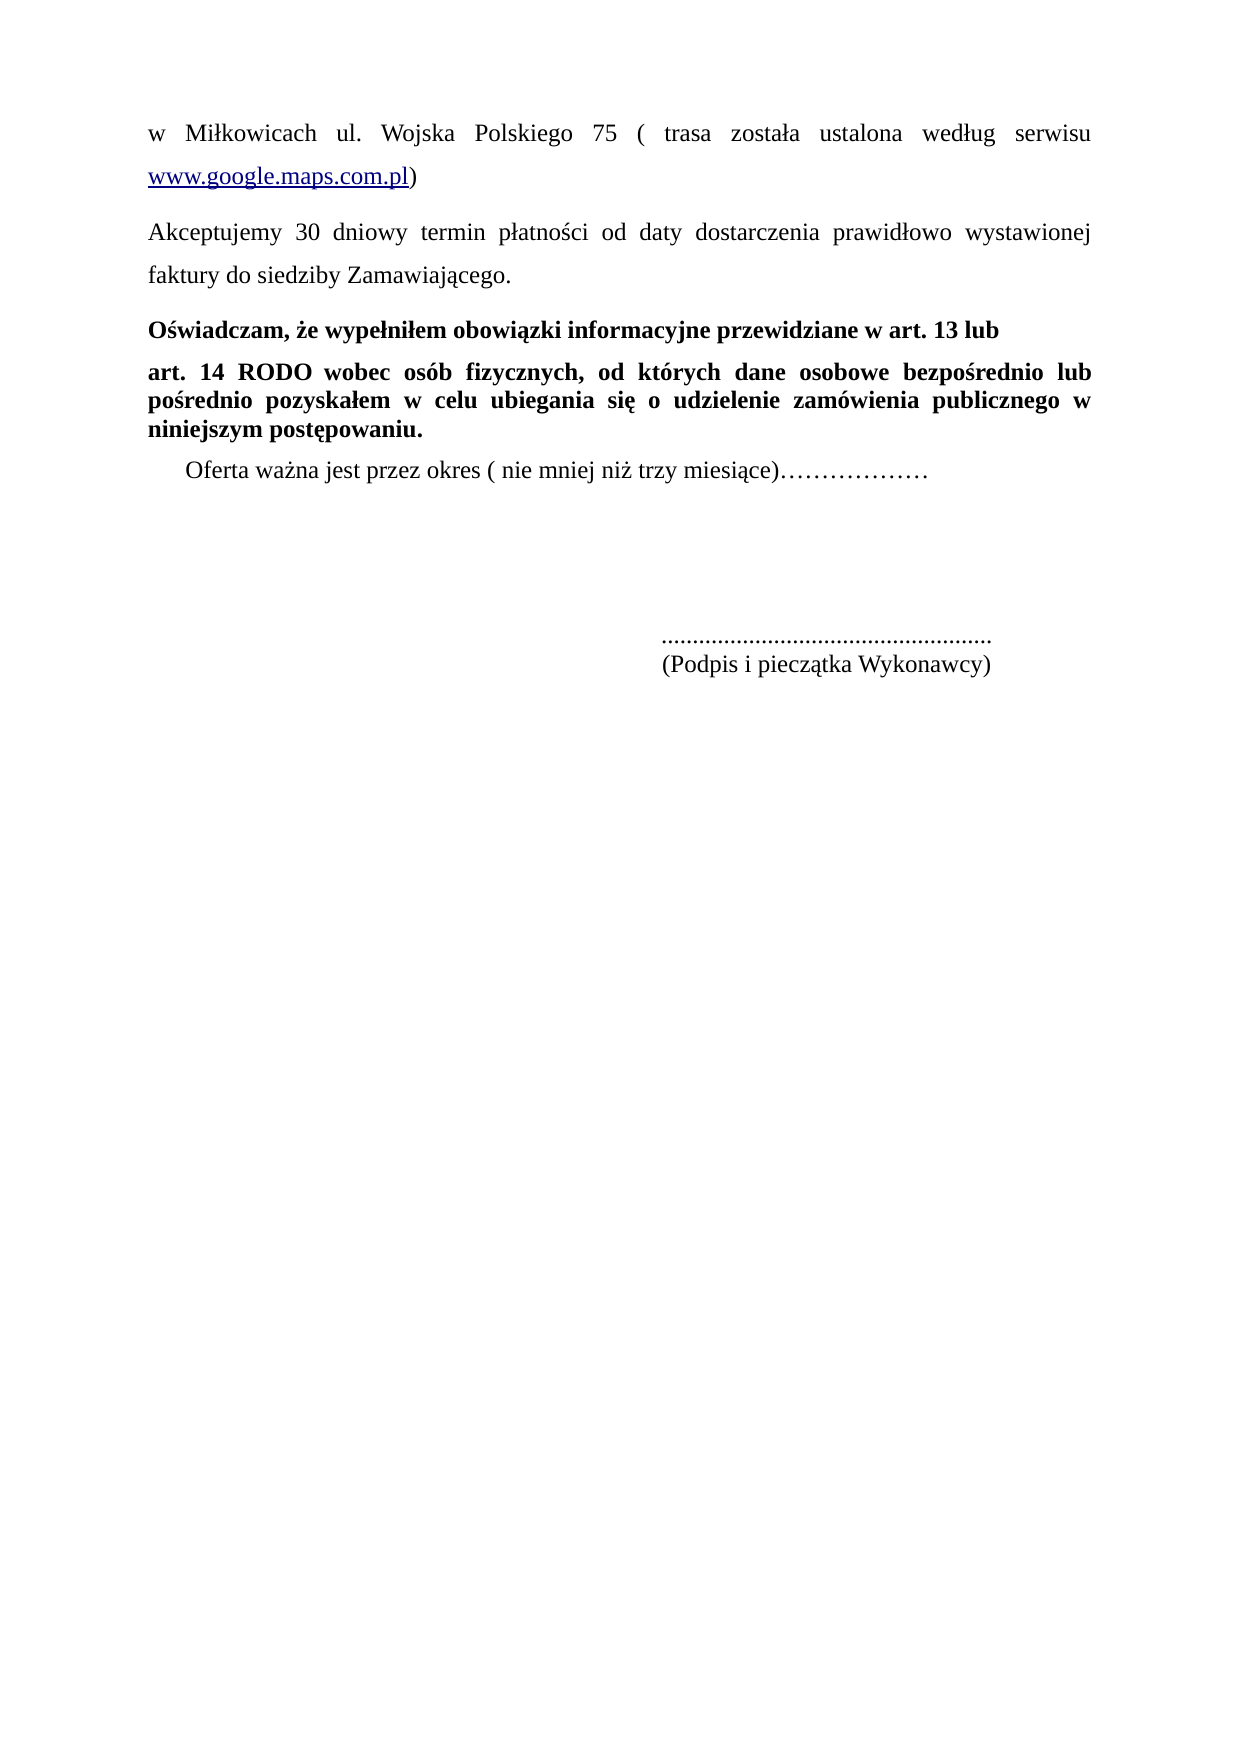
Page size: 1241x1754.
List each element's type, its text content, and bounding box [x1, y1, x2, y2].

text Akceptujemy 30 dniowy termin płatności od daty dostarczenia prawidłowo wystawionej faktury do siedziby Zamawiającego. [148, 217, 1092, 289]
text art. 14 RODO wobec osób fizycznych, od których dane osobowe bezpośrednio lub pośrednio pozyskałem w celu ubiegania się o udzielenie zamówienia publicznego w niniejszym postępowaniu. [148, 357, 1092, 443]
text ..................................................... [148, 621, 1092, 649]
text w Miłkowicach ul. Wojska Polskiego 75 ( trasa została ustalona według serwisu www.google.maps.com.pl) [148, 118, 1092, 190]
text Oświadczam, że wypełniłem obowiązki informacyjne przewidziane w art. 13 lub [148, 316, 1092, 344]
text (Podpis i pieczątka Wykonawcy) [148, 649, 1092, 678]
text Oferta ważna jest przez okres ( nie mniej niż trzy miesiące)……………… [185, 456, 1092, 484]
